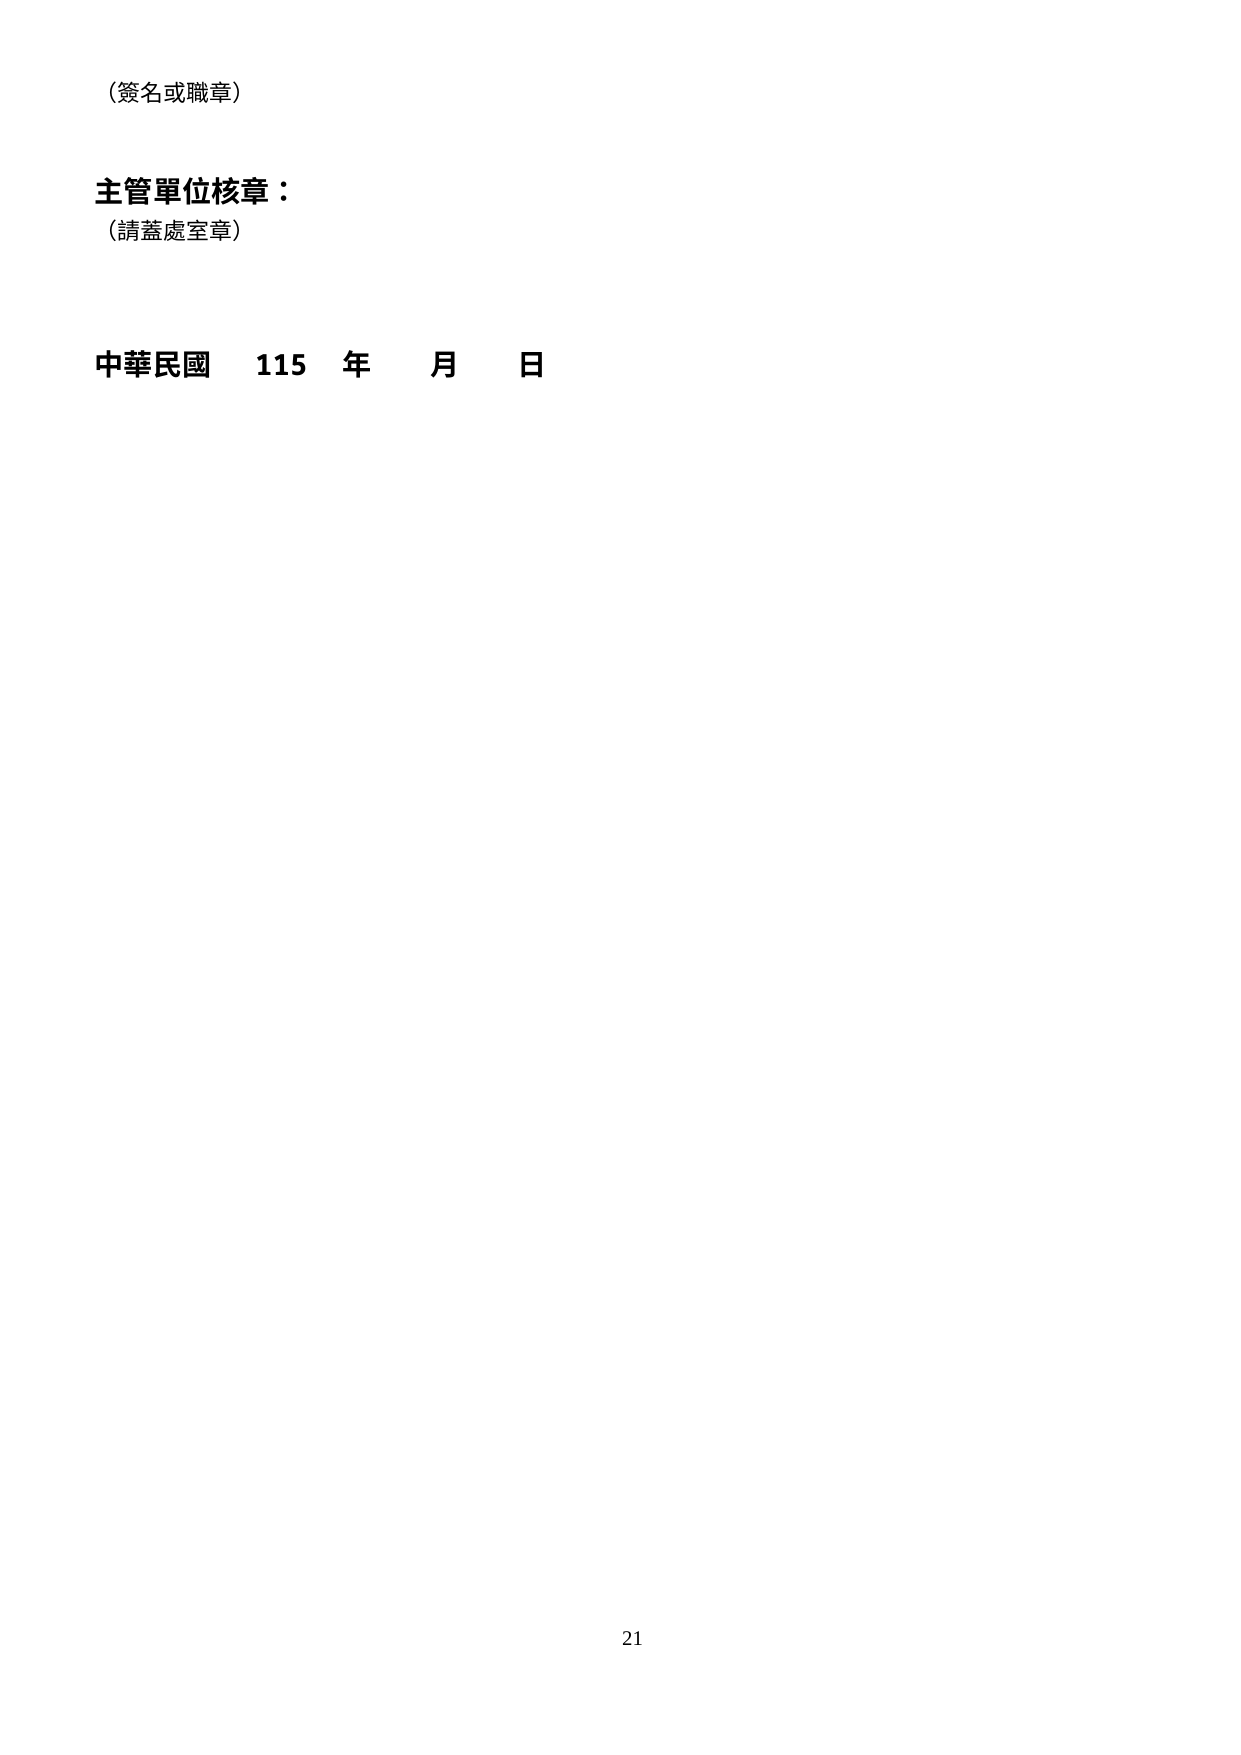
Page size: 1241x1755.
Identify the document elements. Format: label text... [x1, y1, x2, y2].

text （請蓋處室章） [94, 213, 1170, 246]
text （簽名或職章） [94, 75, 1170, 108]
text 中華民國 115 年 月 日 [94, 342, 1170, 384]
text 主管單位核章： [94, 161, 1170, 213]
